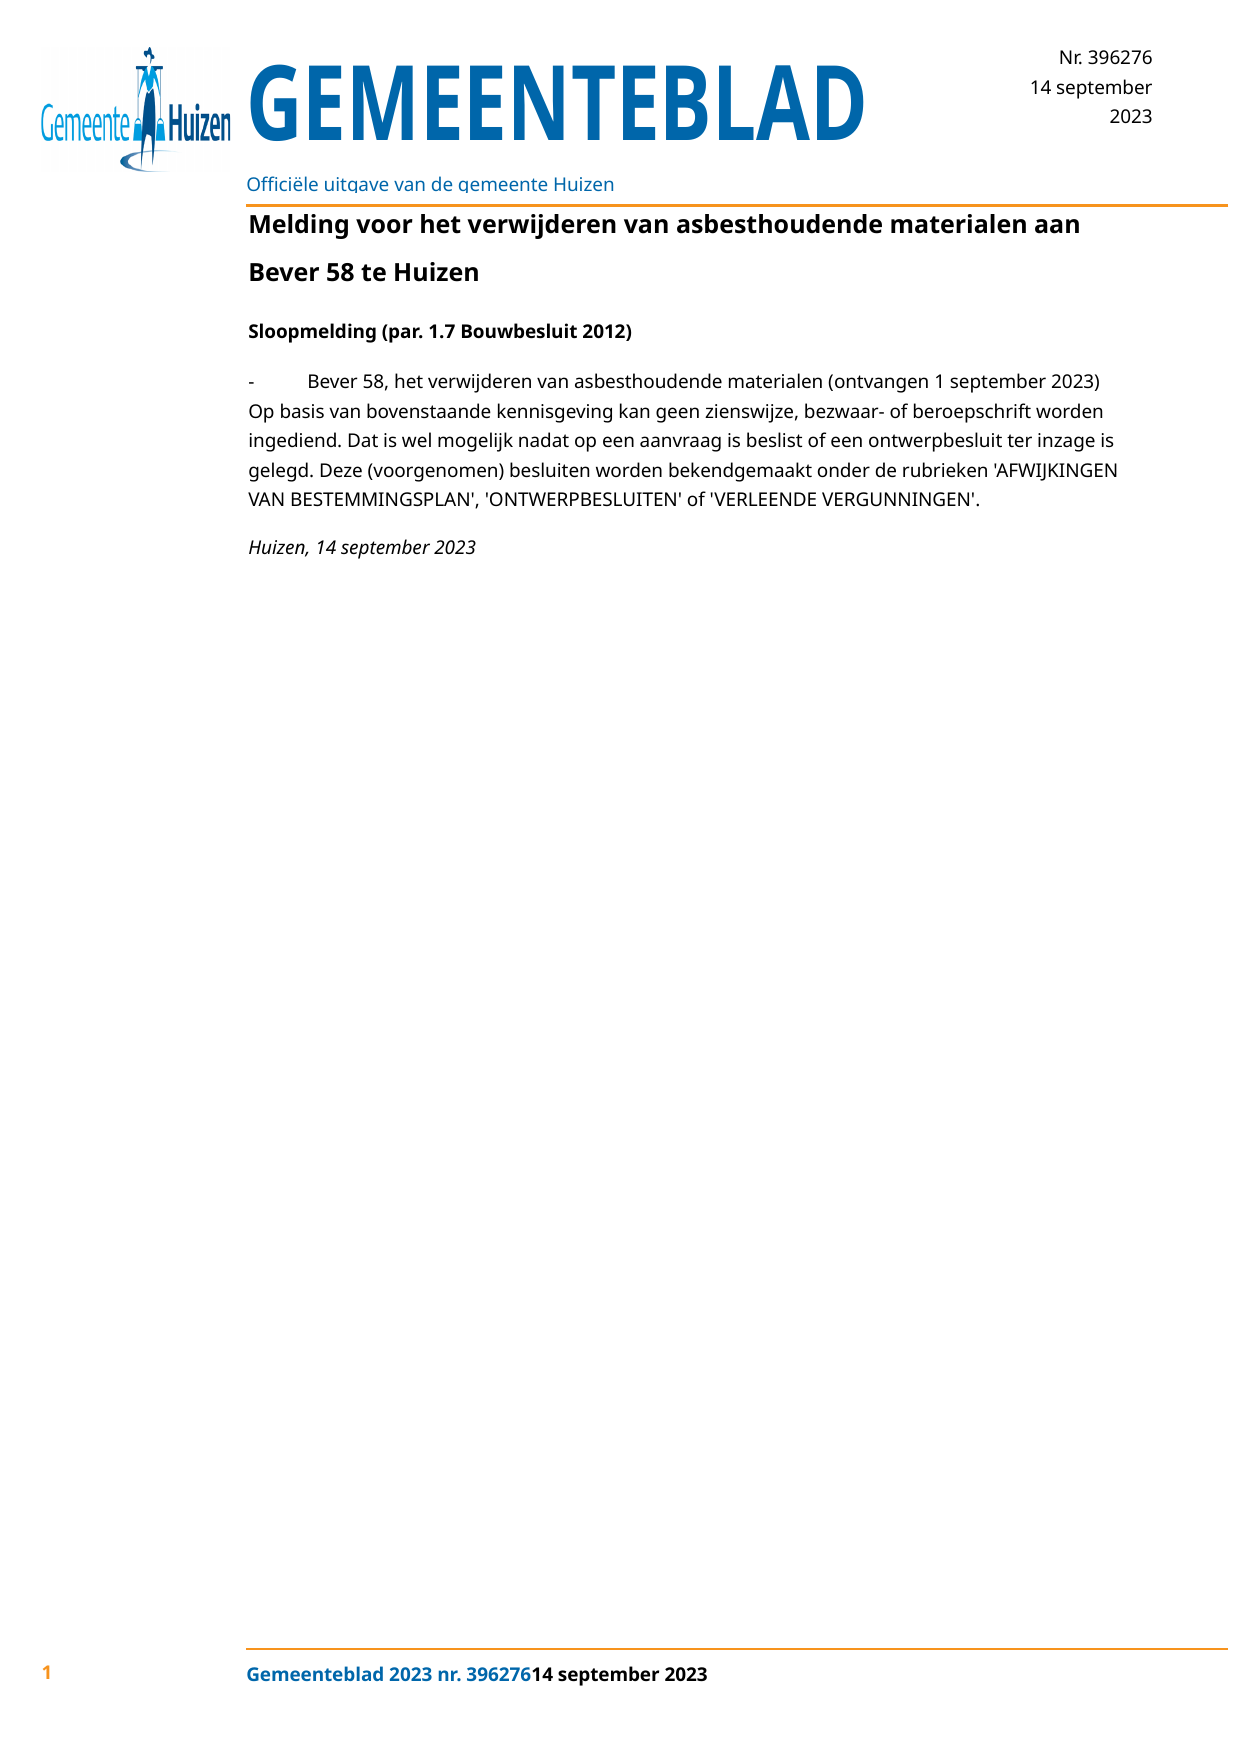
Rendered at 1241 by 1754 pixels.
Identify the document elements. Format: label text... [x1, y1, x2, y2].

text Op basis van bovenstaande kennisgeving kan geen zienswijze, bezwaar- of beroepschrift worden ingediend. Dat is wel mogelijk nadat op een aanvraag is beslist of een ontwerpbesluit ter inzage is gelegd. Deze (voorgenomen) besluiten worden bekendgemaakt onder de rubrieken 'AFWIJKINGEN VAN BESTEMMINGSPLAN', 'ONTWERPBESLUITEN' of 'VERLEENDE VERGUNNINGEN'. [248, 398, 1152, 512]
text Sloopmelding (par. 1.7 Bouwbesluit 2012) [248, 318, 1152, 344]
text Melding voor het verwijderen van asbesthoudende materialen aan Bever 58 te Huizen [248, 207, 1152, 288]
text Huizen, 14 september 2023 [248, 534, 1152, 560]
picture [41, 47, 231, 172]
list Bever 58, het verwijderen van asbesthoudende materialen (ontvangen 1 september 2023) [248, 368, 1152, 394]
